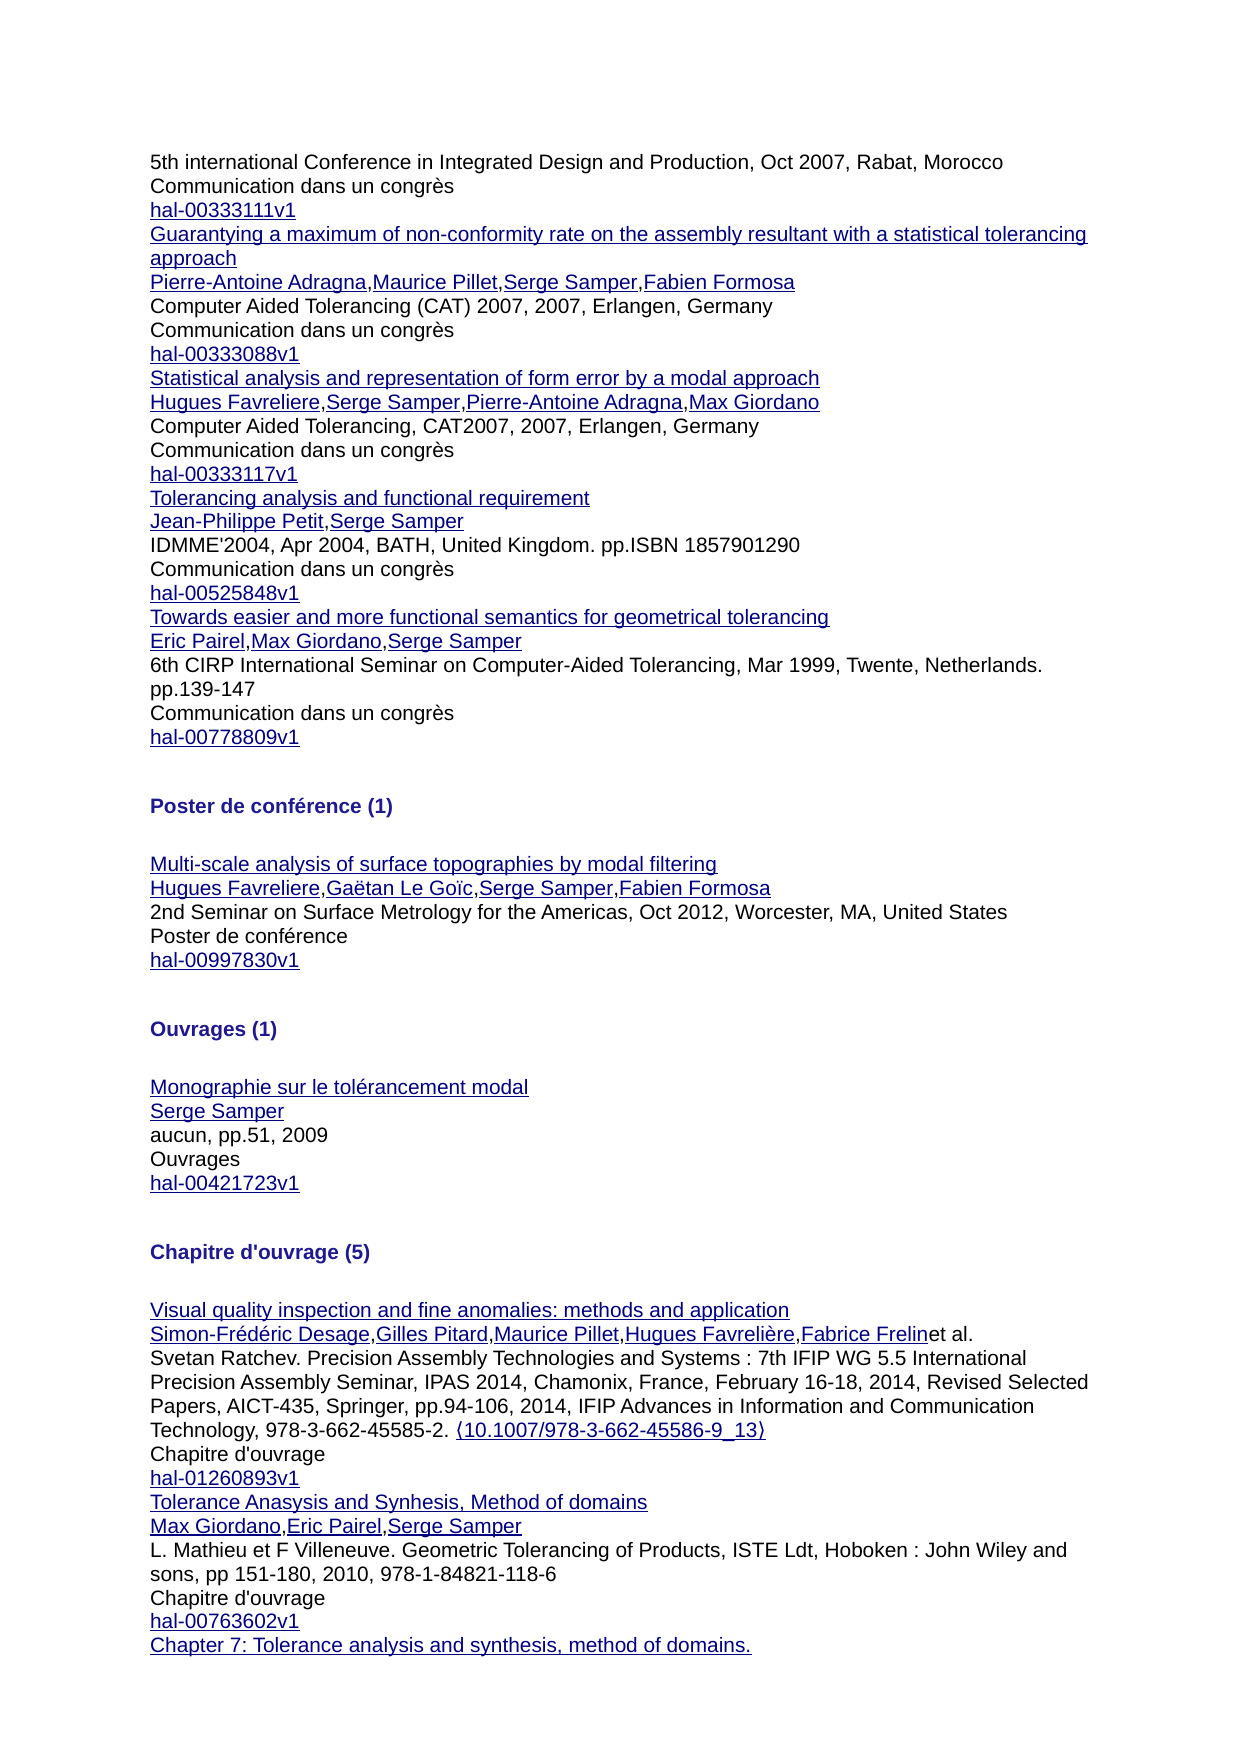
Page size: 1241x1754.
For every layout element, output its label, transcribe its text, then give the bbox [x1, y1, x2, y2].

table_cell Statistical analysis and representation of form error by a modal approach Hugues Favreliere,Serge Samper,Pierre-Antoine Adragna,Max Giordano Computer Aided Tolerancing, CAT2007, 2007, Erlangen, Germany Communication dans un congrès hal-00333117v1 [150, 366, 1090, 485]
table_header Multi-scale analysis of surface topographies by modal filtering Hugues Favreliere,Gaëtan Le Goïc,Serge Samper,Fabien Formosa 2nd Seminar on Surface Metrology for the Americas, Oct 2012, Worcester, MA, United States Poster de conférence hal-00997830v1 [150, 852, 1090, 972]
table_cell 5th international Conference in Integrated Design and Production, Oct 2007, Rabat, Morocco Communication dans un congrès hal-00333111v1 [150, 150, 1090, 222]
table_cell Guarantying a maximum of non-conformity rate on the assembly resultant with a statistical tolerancing approach Pierre-Antoine Adragna,Maurice Pillet,Serge Samper,Fabien Formosa Computer Aided Tolerancing (CAT) 2007, 2007, Erlangen, Germany Communication dans un congrès hal-00333088v1 [150, 222, 1090, 366]
table_cell Tolerancing analysis and functional requirement Jean-Philippe Petit,Serge Samper IDMME'2004, Apr 2004, BATH, United Kingdom. pp.ISBN 1857901290 Communication dans un congrès hal-00525848v1 [150, 485, 1090, 605]
subtitle Poster de conférence (1) [150, 794, 1090, 818]
table_header Monographie sur le tolérancement modal Serge Samper aucun, pp.51, 2009 Ouvrages hal-00421723v1 [150, 1075, 1090, 1195]
table_cell Tolerance Anasysis and Synhesis, Method of domains Max Giordano,Eric Pairel,Serge Samper L. Mathieu et F Villeneuve. Geometric Tolerancing of Products, ISTE Ldt, Hoboken : John Wiley and sons, pp 151-180, 2010, 978-1-84821-118-6 Chapitre d'ouvrage hal-00763602v1 [150, 1490, 1090, 1633]
table_cell Towards easier and more functional semantics for geometrical tolerancing Eric Pairel,Max Giordano,Serge Samper 6th CIRP International Seminar on Computer-Aided Tolerancing, Mar 1999, Twente, Netherlands. pp.139-147 Communication dans un congrès hal-00778809v1 [150, 605, 1090, 749]
subtitle Chapitre d'ouvrage (5) [150, 1239, 1090, 1263]
table_cell Chapter 7: Tolerance analysis and synthesis, method of domains. [150, 1633, 1090, 1657]
table_header Visual quality inspection and fine anomalies: methods and application Simon-Frédéric Desage,Gilles Pitard,Maurice Pillet,Hugues Favrelière,Fabrice Frelinet al. Svetan Ratchev. Precision Assembly Technologies and Systems : 7th IFIP WG 5.5 International Precision Assembly Seminar, IPAS 2014, Chamonix, France, February 16-18, 2014, Revised Selected Papers, AICT-435, Springer, pp.94-106, 2014, IFIP Advances in Information and Communication Technology, 978-3-662-45585-2. ⟨10.1007/978-3-662-45586-9_13⟩ Chapitre d'ouvrage hal-01260893v1 [150, 1298, 1090, 1489]
subtitle Ouvrages (1) [150, 1017, 1090, 1041]
